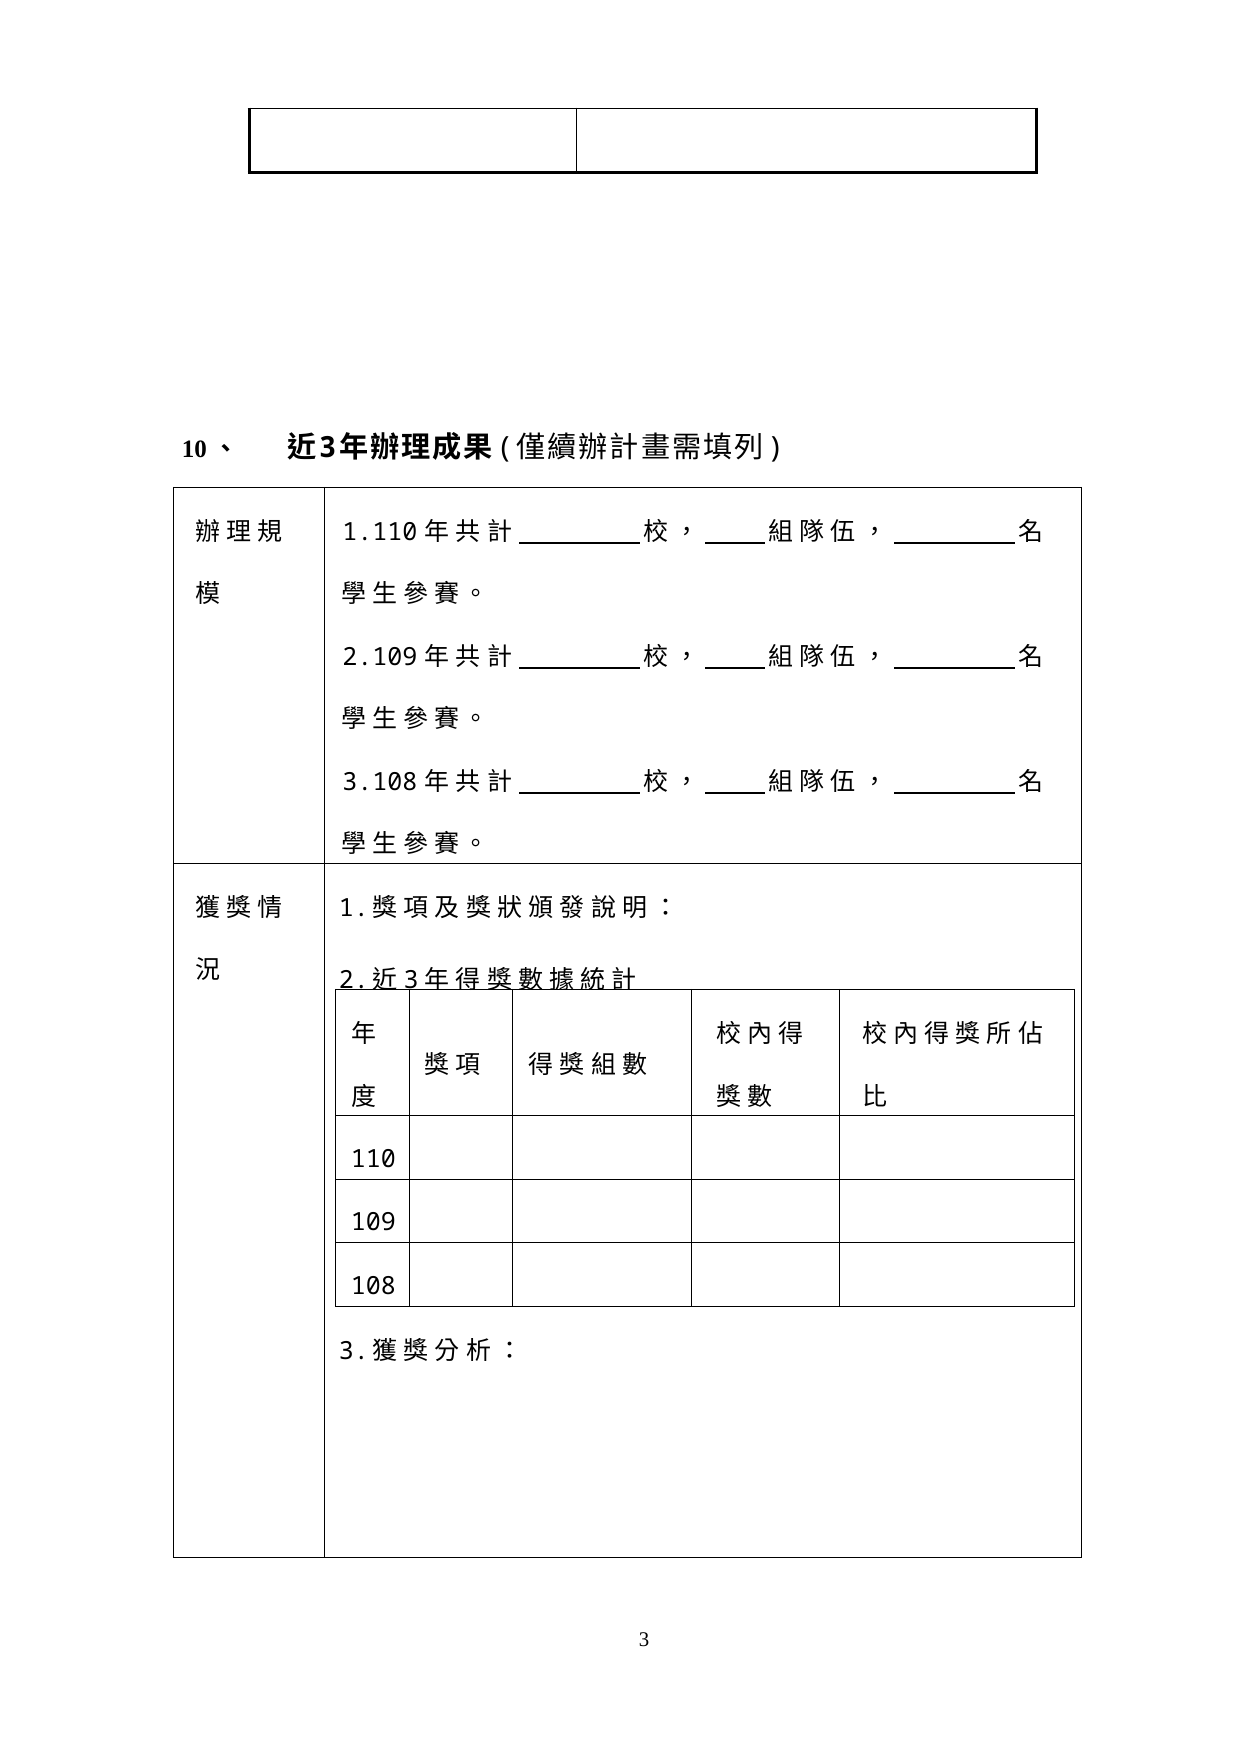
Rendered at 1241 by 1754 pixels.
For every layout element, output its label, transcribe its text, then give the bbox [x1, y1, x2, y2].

table_cell 110 [336, 1116, 409, 1178]
table_header 1.110年共計 校， 組隊伍， 名學生參賽。 2.109年共計 校， 組隊伍， 名學生參賽。 3.108年共計 校， 組隊伍， 名學生參賽。 [325, 488, 1081, 863]
table_header 校內得獎所佔比 [840, 990, 1074, 1115]
table_cell [513, 1180, 691, 1242]
table_header 辦理規模 [174, 488, 324, 863]
table_cell 108 [336, 1243, 409, 1306]
table_cell 109 [336, 1180, 409, 1242]
table_cell [692, 1243, 839, 1306]
table_cell [692, 1116, 839, 1178]
table_header 得獎組數 [513, 990, 691, 1115]
table_cell 獲獎情況 [174, 864, 324, 1557]
table_header 校內得獎數 [692, 990, 839, 1115]
table_cell [513, 1243, 691, 1306]
table_header 年度 [336, 990, 409, 1115]
table_cell 1.獎項及獎狀頒發說明： 2.近3年得獎數據統計 3.獲獎分析： [325, 864, 1081, 1557]
table_cell [251, 109, 576, 171]
table_cell [513, 1116, 691, 1178]
table_cell [840, 1116, 1074, 1178]
table_cell [840, 1180, 1074, 1242]
table_cell [410, 1243, 512, 1306]
table_cell [410, 1116, 512, 1178]
table_cell [410, 1180, 512, 1242]
table_cell [840, 1243, 1074, 1306]
list 近3年辦理成果(僅續辦計畫需填列) [182, 362, 1098, 487]
table_header 獎項 [410, 990, 512, 1115]
table_cell [577, 109, 1035, 171]
table_cell [692, 1180, 839, 1242]
